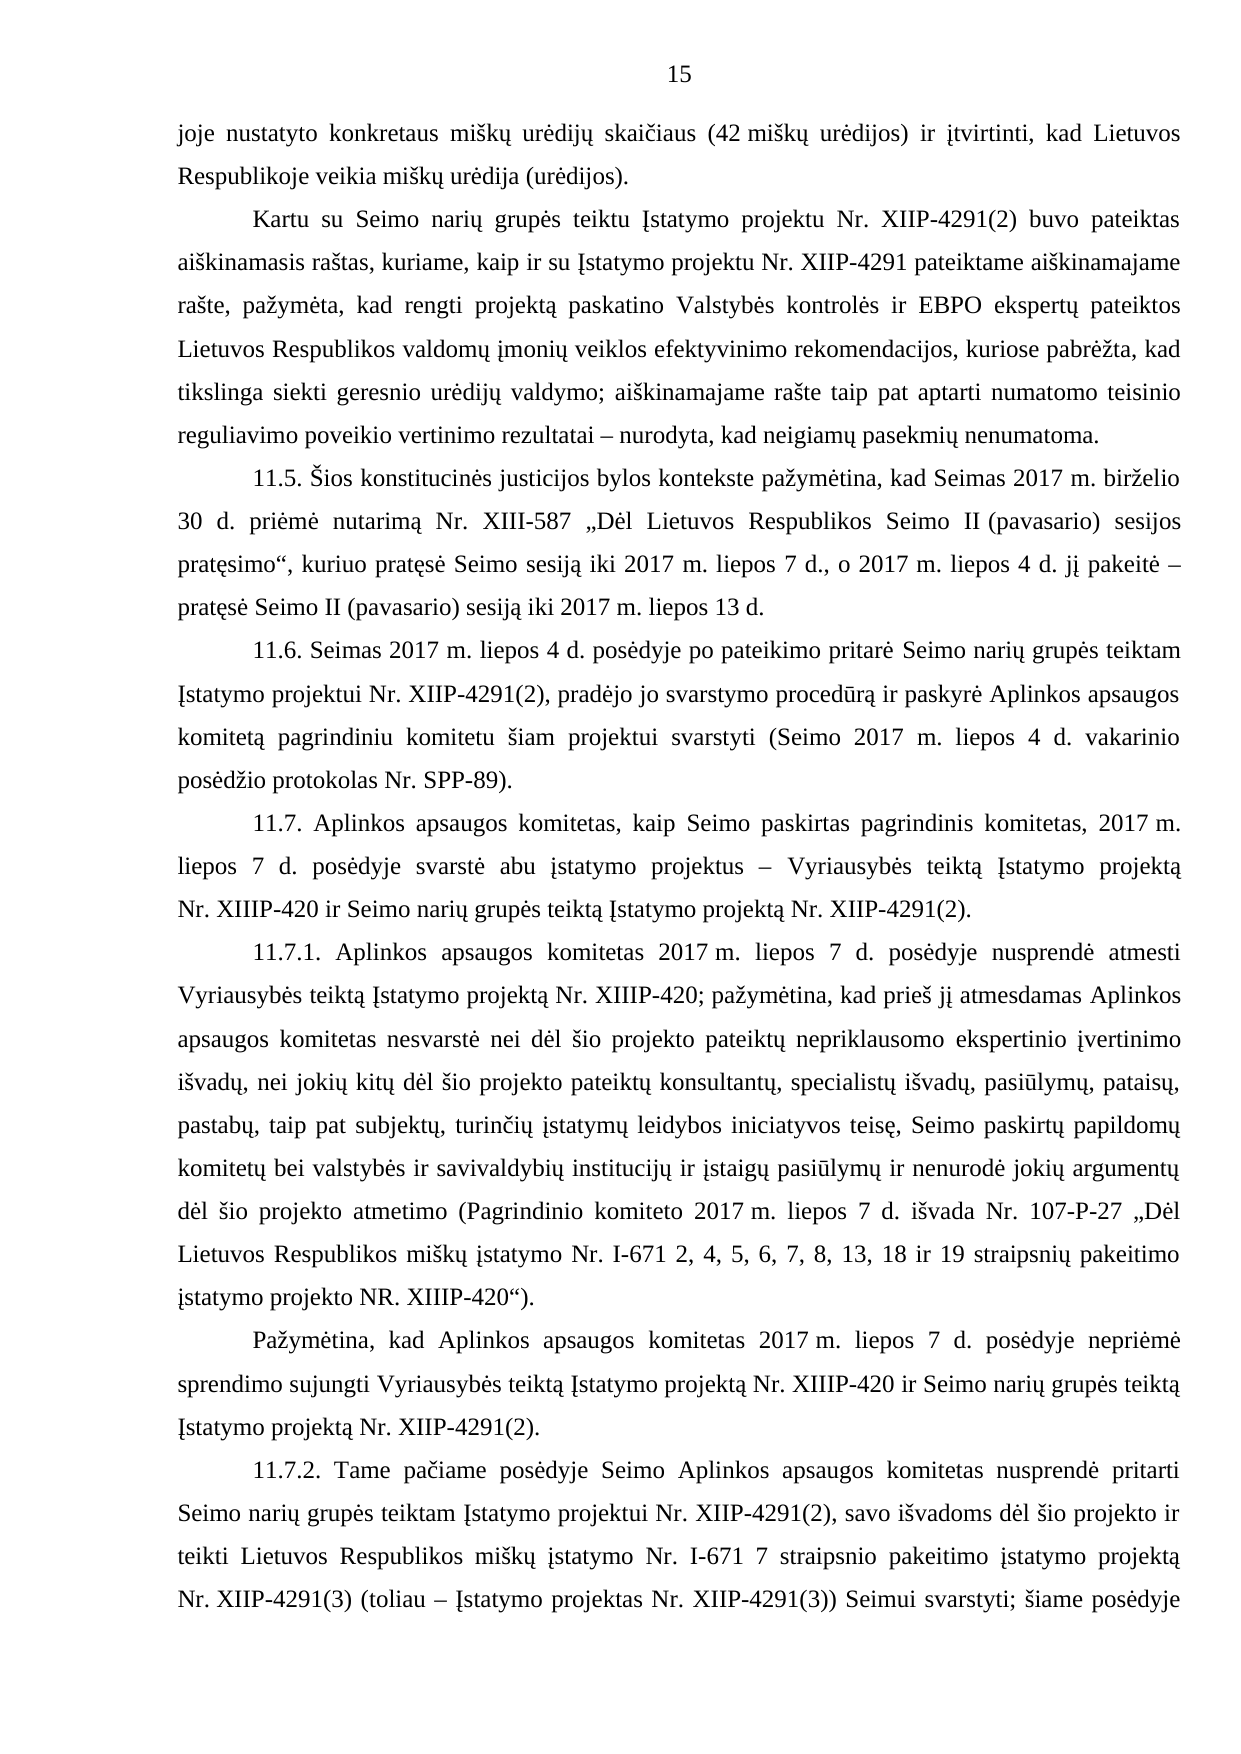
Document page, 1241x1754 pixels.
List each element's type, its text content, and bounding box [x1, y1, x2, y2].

text 11.6. Seimas 2017 m. liepos 4 d. posėdyje po pateikimo pritarė Seimo narių grupės teiktam Įstatymo projektui Nr. XIIP-4291(2), pradėjo jo svarstymo procedūrą ir paskyrė Aplinkos apsaugos komitetą pagrindiniu komitetu šiam projektui svarstyti (Seimo 2017 m. liepos 4 d. vakarinio posėdžio protokolas Nr. SPP-89). [177, 636, 1181, 794]
text joje nustatyto konkretaus miškų urėdijų skaičiaus (42 miškų urėdijos) ir įtvirtinti, kad Lietuvos Respublikoje veikia miškų urėdija (urėdijos). [177, 118, 1181, 190]
text 11.7.1. Aplinkos apsaugos komitetas 2017 m. liepos 7 d. posėdyje nusprendė atmesti Vyriausybės teiktą Įstatymo projektą Nr. XIIIP-420; pažymėtina, kad prieš jį atmesdamas Aplinkos apsaugos komitetas nesvarstė nei dėl šio projekto pateiktų nepriklausomo ekspertinio įvertinimo išvadų, nei jokių kitų dėl šio projekto pateiktų konsultantų, specialistų išvadų, pasiūlymų, pataisų, pastabų, taip pat subjektų, turinčių įstatymų leidybos iniciatyvos teisę, Seimo paskirtų papildomų komitetų bei valstybės ir savivaldybių institucijų ir įstaigų pasiūlymų ir nenurodė jokių argumentų dėl šio projekto atmetimo (Pagrindinio komiteto 2017 m. liepos 7 d. išvada Nr. 107-P-27 „Dėl Lietuvos Respublikos miškų įstatymo Nr. I-671 2, 4, 5, 6, 7, 8, 13, 18 ir 19 straipsnių pakeitimo įstatymo projekto NR. XIIIP-420“). [177, 937, 1181, 1311]
text 11.7. Aplinkos apsaugos komitetas, kaip Seimo paskirtas pagrindinis komitetas, 2017 m. liepos 7 d. posėdyje svarstė abu įstatymo projektus – Vyriausybės teiktą Įstatymo projektą Nr. XIIIP-420 ir Seimo narių grupės teiktą Įstatymo projektą Nr. XIIP-4291(2). [177, 808, 1181, 923]
text 11.7.2. Tame pačiame posėdyje Seimo Aplinkos apsaugos komitetas nusprendė pritarti Seimo narių grupės teiktam Įstatymo projektui Nr. XIIP-4291(2), savo išvadoms dėl šio projekto ir teikti Lietuvos Respublikos miškų įstatymo Nr. I-671 7 straipsnio pakeitimo įstatymo projektą Nr. XIIP-4291(3) (toliau – Įstatymo projektas Nr. XIIP-4291(3)) Seimui svarstyti; šiame posėdyje [177, 1455, 1181, 1613]
text Pažymėtina, kad Aplinkos apsaugos komitetas 2017 m. liepos 7 d. posėdyje nepriėmė sprendimo sujungti Vyriausybės teiktą Įstatymo projektą Nr. XIIIP-420 ir Seimo narių grupės teiktą Įstatymo projektą Nr. XIIP-4291(2). [177, 1326, 1181, 1441]
text Kartu su Seimo narių grupės teiktu Įstatymo projektu Nr. XIIP-4291(2) buvo pateiktas aiškinamasis raštas, kuriame, kaip ir su Įstatymo projektu Nr. XIIP-4291 pateiktame aiškinamajame rašte, pažymėta, kad rengti projektą paskatino Valstybės kontrolės ir EBPO ekspertų pateiktos Lietuvos Respublikos valdomų įmonių veiklos efektyvinimo rekomendacijos, kuriose pabrėžta, kad tikslinga siekti geresnio urėdijų valdymo; aiškinamajame rašte taip pat aptarti numatomo teisinio reguliavimo poveikio vertinimo rezultatai – nurodyta, kad neigiamų pasekmių nenumatoma. [177, 204, 1181, 449]
text 11.5. Šios konstitucinės justicijos bylos kontekste pažymėtina, kad Seimas 2017 m. birželio 30 d. priėmė nutarimą Nr. XIII-587 „Dėl Lietuvos Respublikos Seimo II (pavasario) sesijos pratęsimo“, kuriuo pratęsė Seimo sesiją iki 2017 m. liepos 7 d., o 2017 m. liepos 4 d. jį pakeitė – pratęsė Seimo II (pavasario) sesiją iki 2017 m. liepos 13 d. [177, 463, 1181, 621]
